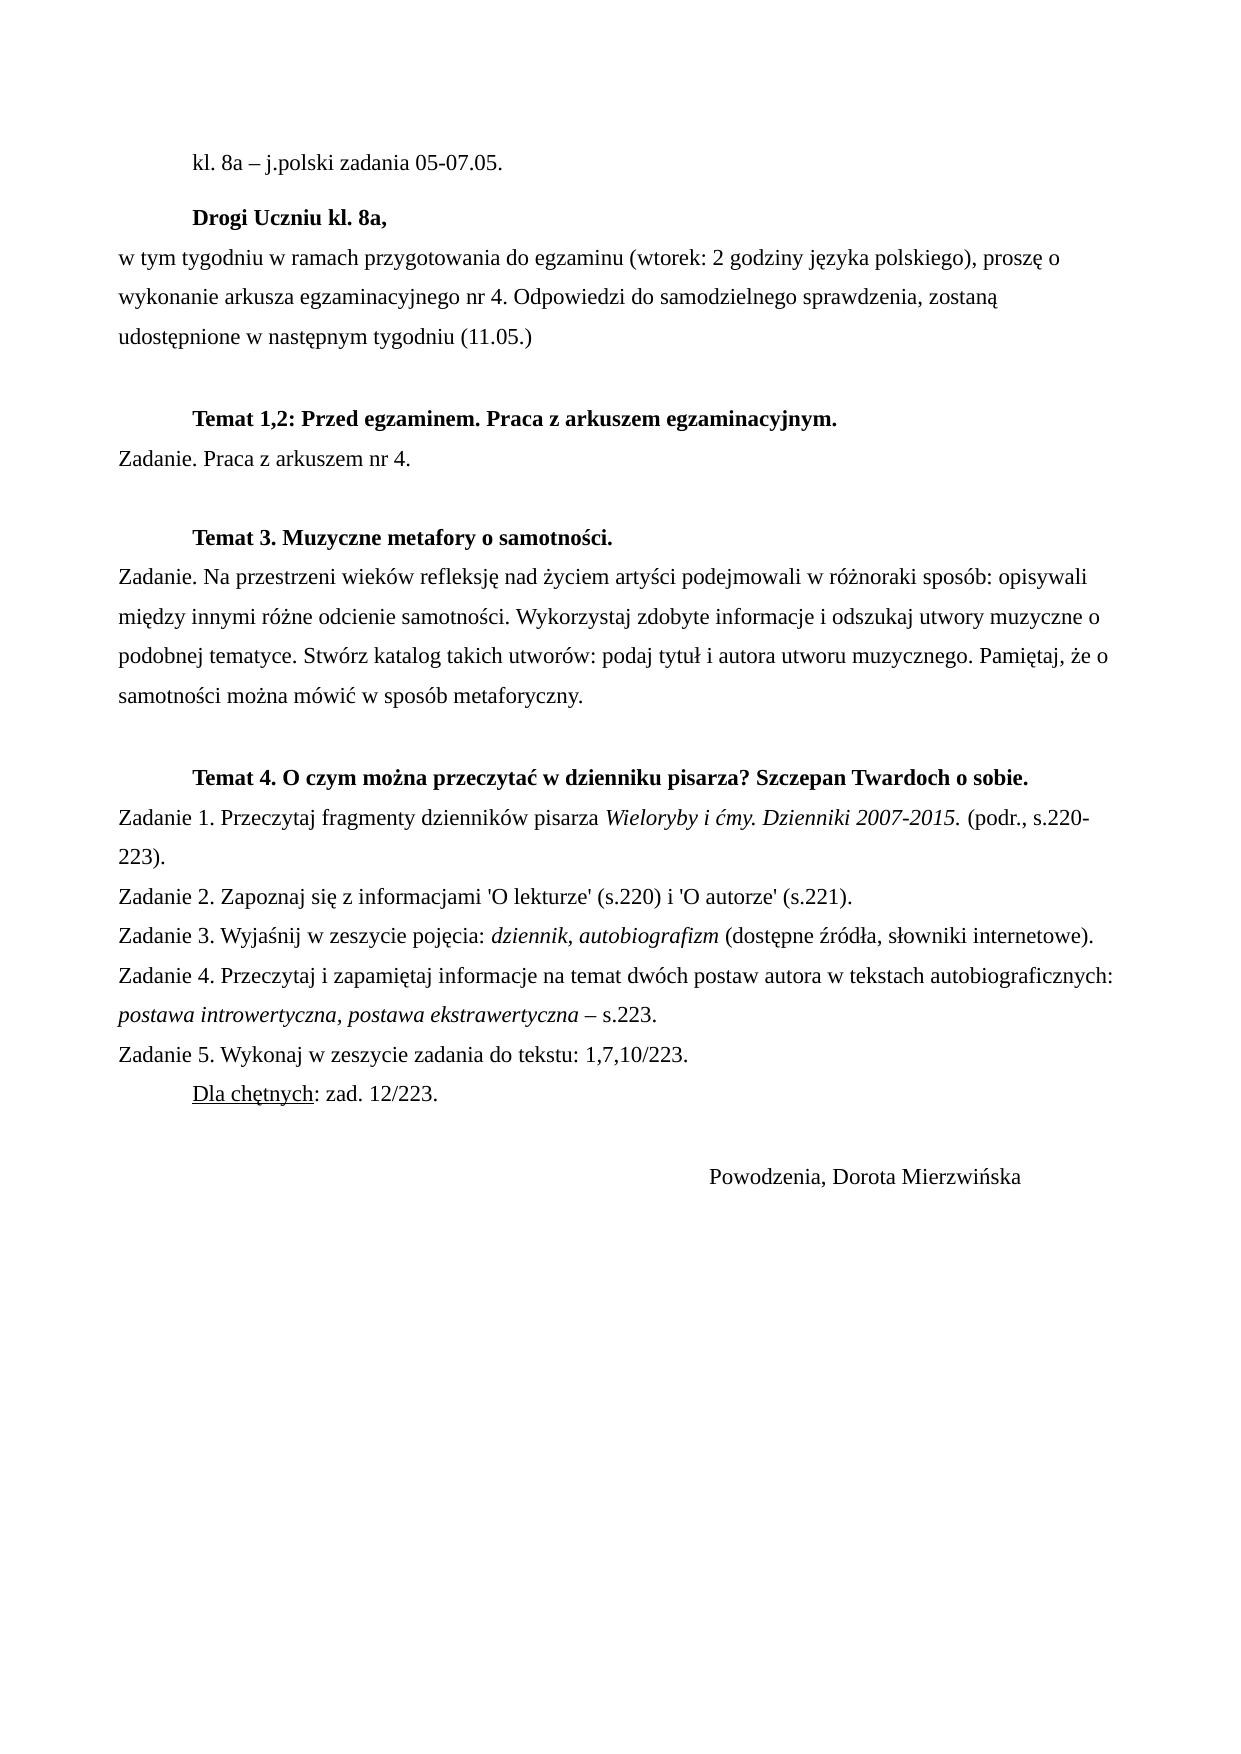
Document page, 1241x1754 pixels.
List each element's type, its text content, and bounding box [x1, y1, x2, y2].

text Zadanie 3. Wyjaśnij w zeszycie pojęcia: dziennik, autobiografizm (dostępne źródła, słowniki internetowe). [118, 922, 1122, 949]
text Zadanie. Na przestrzeni wieków refleksję nad życiem artyści podejmowali w różnoraki sposób: opisywali między innymi różne odcienie samotności. Wykorzystaj zdobyte informacje i odszukaj utwory muzyczne o podobnej tematyce. Stwórz katalog takich utworów: podaj tytuł i autora utworu muzycznego. Pamiętaj, że o samotności można mówić w sposób metaforyczny. [118, 563, 1122, 708]
text Powodzenia, Dorota Mierzwińska [118, 1163, 1122, 1189]
text Zadanie 2. Zapoznaj się z informacjami 'O lekturze' (s.220) i 'O autorze' (s.221). [118, 883, 1122, 909]
text Temat 3. Muzyczne metafory o samotności. [118, 524, 1122, 550]
text Zadanie. Praca z arkuszem nr 4. [118, 445, 1122, 471]
text Temat 4. O czym można przeczytać w dzienniku pisarza? Szczepan Twardoch o sobie. [118, 764, 1122, 791]
text w tym tygodniu w ramach przygotowania do egzaminu (wtorek: 2 godziny języka polskiego), proszę o wykonanie arkusza egzaminacyjnego nr 4. Odpowiedzi do samodzielnego sprawdzenia, zostaną udostępnione w następnym tygodniu (11.05.) [118, 244, 1122, 349]
text Zadanie 4. Przeczytaj i zapamiętaj informacje na temat dwóch postaw autora w tekstach autobiograficznych: postawa introwertyczna, postawa ekstrawertyczna – s.223. [118, 962, 1122, 1028]
text kl. 8a – j.polski zadania 05-07.05. [118, 147, 1122, 176]
text Dla chętnych: zad. 12/223. [118, 1080, 1122, 1107]
text Zadanie 1. Przeczytaj fragmenty dzienników pisarza Wieloryby i ćmy. Dzienniki 2007-2015. (podr., s.220-223). [118, 804, 1122, 870]
text Drogi Uczniu kl. 8a, [118, 204, 1122, 231]
text Zadanie 5. Wykonaj w zeszycie zadania do tekstu: 1,7,10/223. [118, 1041, 1122, 1067]
text Temat 1,2: Przed egzaminem. Praca z arkuszem egzaminacyjnym. [118, 405, 1122, 432]
